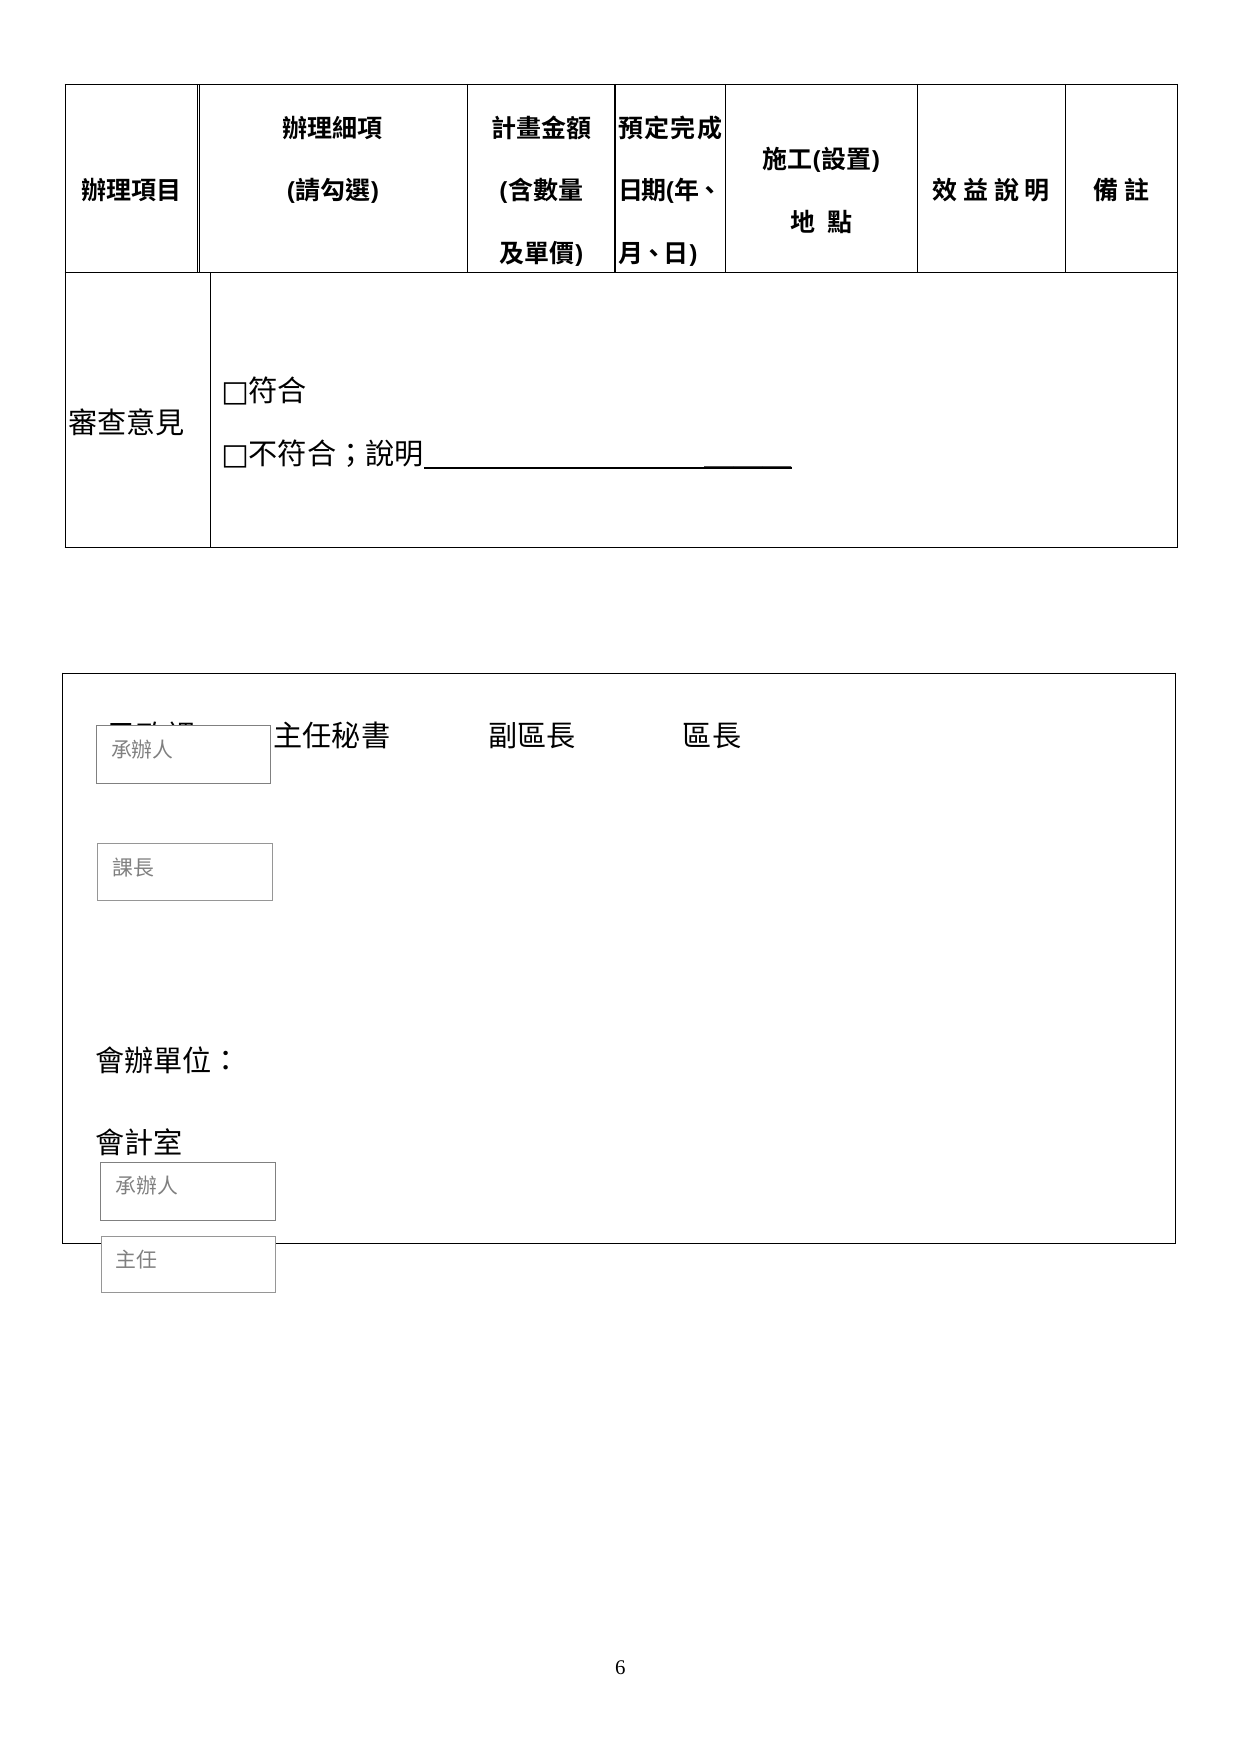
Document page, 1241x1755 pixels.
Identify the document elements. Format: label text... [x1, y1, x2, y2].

table_header 辦理細項 (請勾選) [200, 85, 467, 272]
table_cell 審查意見 [66, 273, 210, 547]
table_header 備 註 [1066, 85, 1177, 272]
table_header 民政課 主任秘書 副區長 區長 會辦單位： 會計室 [63, 674, 1175, 1242]
table_header 效 益 說 明 [918, 85, 1065, 272]
table_header 辦理項目 [66, 85, 197, 272]
table_cell □符合 □不符合；說明 ＿＿＿ [211, 273, 1177, 547]
table_header 施工(設置) 地 點 [726, 85, 917, 272]
table_header 預定完成日期(年、月、日) [616, 85, 725, 272]
table_header 計畫金額 (含數量 及單價) [468, 85, 614, 272]
